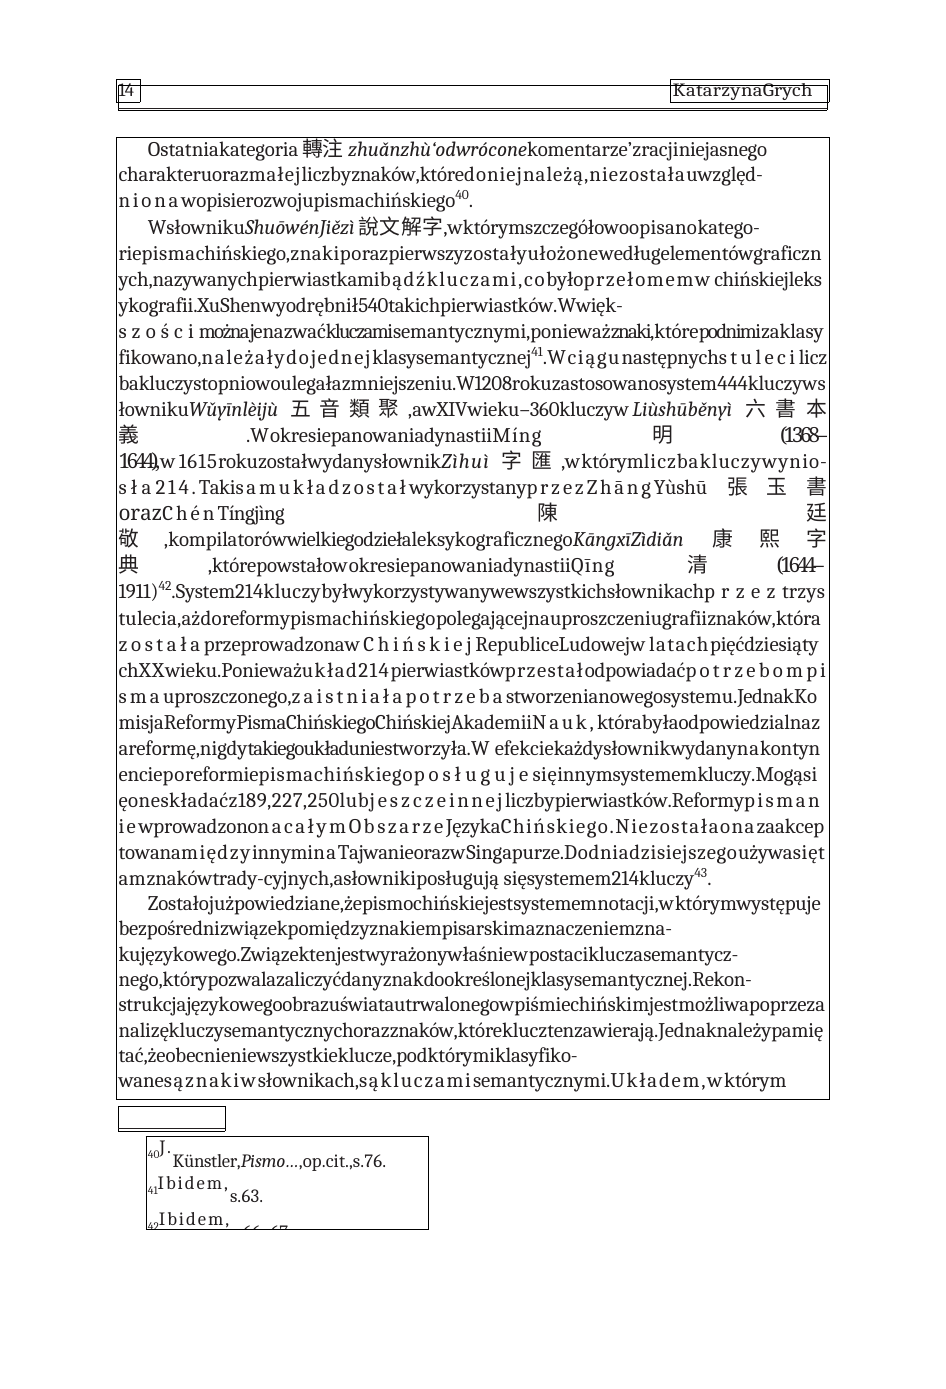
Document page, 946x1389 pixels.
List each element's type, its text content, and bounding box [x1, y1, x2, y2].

text 40J.Künstler,Pismo…,op.cit.,s.76. [148, 1137, 428, 1172]
text riepismachińskiego,znakiporazpierwszyzostałyułożonewedługelementówgraficznych,nazywanychpierwiastkamibądźkluczami,cobyłoprzełomemwchińskiejleksykografii.XuShenwyodrębnił540takichpierwiastków.Wwięk-szościmożnajenazwaćkluczamisemantycznymi,ponieważznaki,którepodnimizaklasyfikowano,należałydojednejklasysemantycznej41.Wciągunastępnychstuleciliczbakluczystopniowoulegałazmniejszeniu.W1208rokuzastosowanosystem444kluczywsłownikuWǔyīnlèijù五音類聚,awXIVwieku–360kluczywLiùshūběnyì六書本義.WokresiepanowaniadynastiiMíng明(1368–1644),w1615rokuzostałwydanysłownikZìhuì字匯,wktórymliczbakluczywynio-sła214.TakisamukładzostałwykorzystanyprzezZhāngYùshū張玉書orazChénTíngjìng陳廷敬,kompilatorówwielkiegodziełaleksykograficznegoKāngxīZìdiǎn康熙字典,którepowstałowokresiepanowaniadynastiiQīng清(1644–1911)42.System214kluczybyłwykorzystywanywewszystkichsłownikachprzeztrzystulecia,ażdoreformypismachińskiegopolegającejnauproszczeniugrafiiznaków,którazostałaprzeprowadzonawChińskiejRepubliceLudowejwlatachpięćdziesiątychXXwieku.Ponieważukład214pierwiastkówprzestałodpowiadaćpotrzebompismauproszczonego,zaistniałapotrzebastworzenianowegosystemu.JednakKomisjaReformyPismaChińskiegoChińskiejAkademiiNauk,którabyłaodpowiedzialnazareformę,nigdytakiegoukładuniestworzyła.Wefekciekażdysłownikwydanynakontynencieporeformiepismachińskiegoposługujesięinnymsystememkluczy.Mogąsięoneskładaćz189,227,250lubjeszczeinnejliczbypierwiastków.ReformypismaniewprowadzononacałymObszarzeJęzykaChińskiego.NiezostałaonazaakceptowanamiędzyinnyminaTajwanieorazwSingapurze.Dodniadzisiejszegoużywasiętamznakówtrady-cyjnych,asłownikiposługują sięsystemem214kluczy43. [118, 239, 827, 891]
text KatarzynaGrych [672, 80, 829, 101]
text 41Ibidem,s.63. [148, 1172, 428, 1208]
text Zostałojużpowiedziane,żepismochińskiejestsystememnotacji,wktórymwystępujebezpośrednizwiązekpomiędzyznakiempisarskimaznaczeniemzna-kujęzykowego.Związektenjestwyrażonywłaśniewpostacikluczasemantycz-nego,którypozwalazaliczyćdanyznakdookreślonejklasysemantycznej.Rekon-strukcjajęzykowegoobrazuświatautrwalonegowpiśmiechińskimjestmożliwapoprzezanalizękluczysemantycznychorazznaków,któreklucztenzawierają.Jednaknależypamiętać,żeobecnieniewszystkieklucze,podktórymiklasyfiko-wanesąznakiwsłownikach,sąkluczamisemantycznymi.Układem,wktórym [118, 892, 827, 1093]
text WsłownikuShuōwénJiězì說文解字,wktórymszczegółowoopisanokatego- [118, 214, 829, 239]
text 14 [119, 86, 140, 101]
text [118, 80, 140, 85]
text Ostatniakategoria轉注zhuǎnzhù‘odwróconekomentarze’zracjiniejasnego [118, 138, 829, 161]
text charakteruorazmałejliczbyznaków,któredoniejnależą,niezostałauwzględ-nionawopisierozwojupismachińskiego40. [118, 162, 827, 213]
text 42Ibidem,s.66–67. [148, 1208, 428, 1229]
